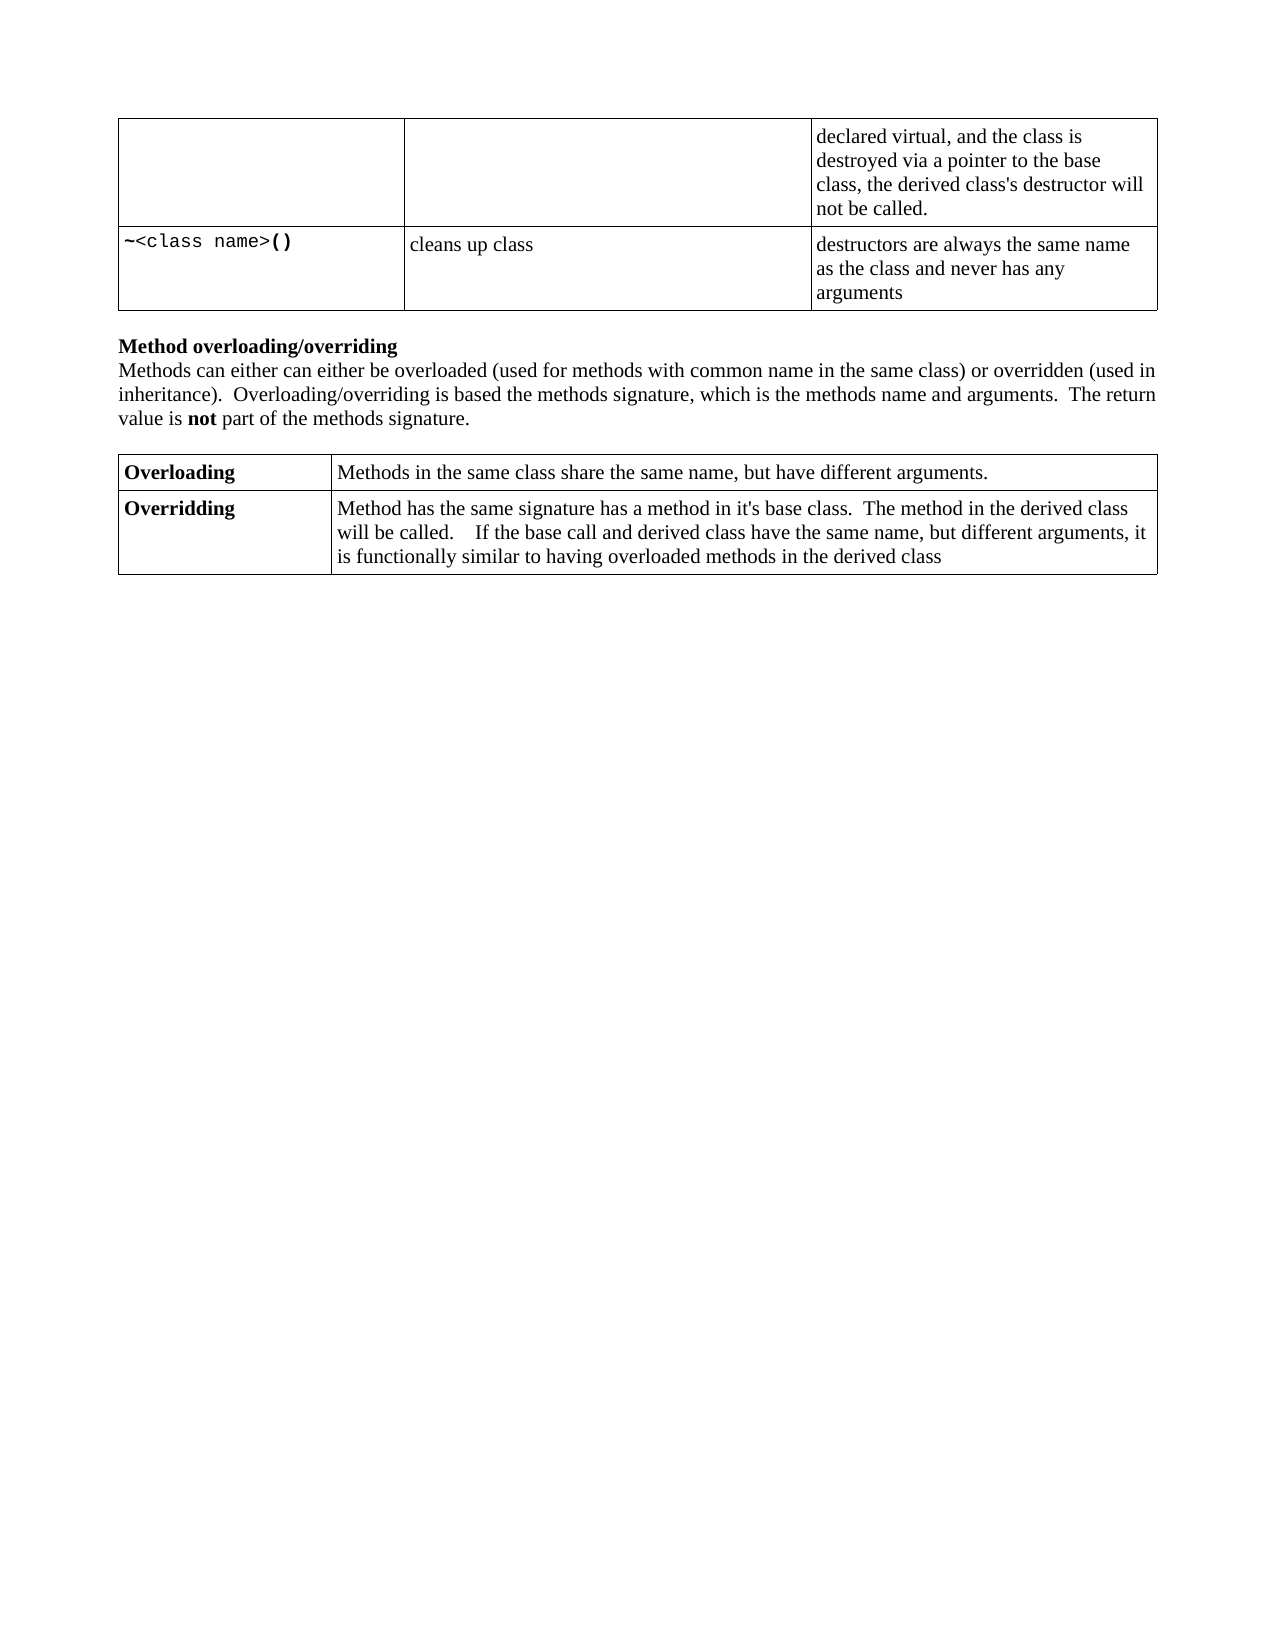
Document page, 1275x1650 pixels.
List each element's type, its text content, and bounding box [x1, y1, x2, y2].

table_header Methods in the same class share the same name, but have different arguments. [332, 455, 1157, 490]
table_header Overloading [119, 455, 331, 490]
table_cell [405, 119, 811, 226]
text Method overloading/overriding [118, 334, 1157, 358]
text Methods can either can either be overloaded (used for methods with common name in the same class) or overridden (used in inheritance). Overloading/overriding is based the methods signature, which is the methods name and arguments. The return value is not part of the methods signature. [118, 358, 1157, 430]
table_cell Method has the same signature has a method in it's base class. The method in the derived class will be called. If the base call and derived class have the same name, but different arguments, it is functionally similar to having overloaded methods in the derived class [332, 491, 1157, 573]
table_cell Overridding [119, 491, 331, 573]
table_cell destructors are always the same name as the class and never has any arguments [812, 227, 1157, 310]
table_cell declared virtual, and the class is destroyed via a pointer to the base class, the derived class's destructor will not be called. [812, 119, 1157, 226]
table_cell ~<class name>() [119, 227, 404, 310]
table_cell [119, 119, 404, 226]
table_cell cleans up class [405, 227, 811, 310]
